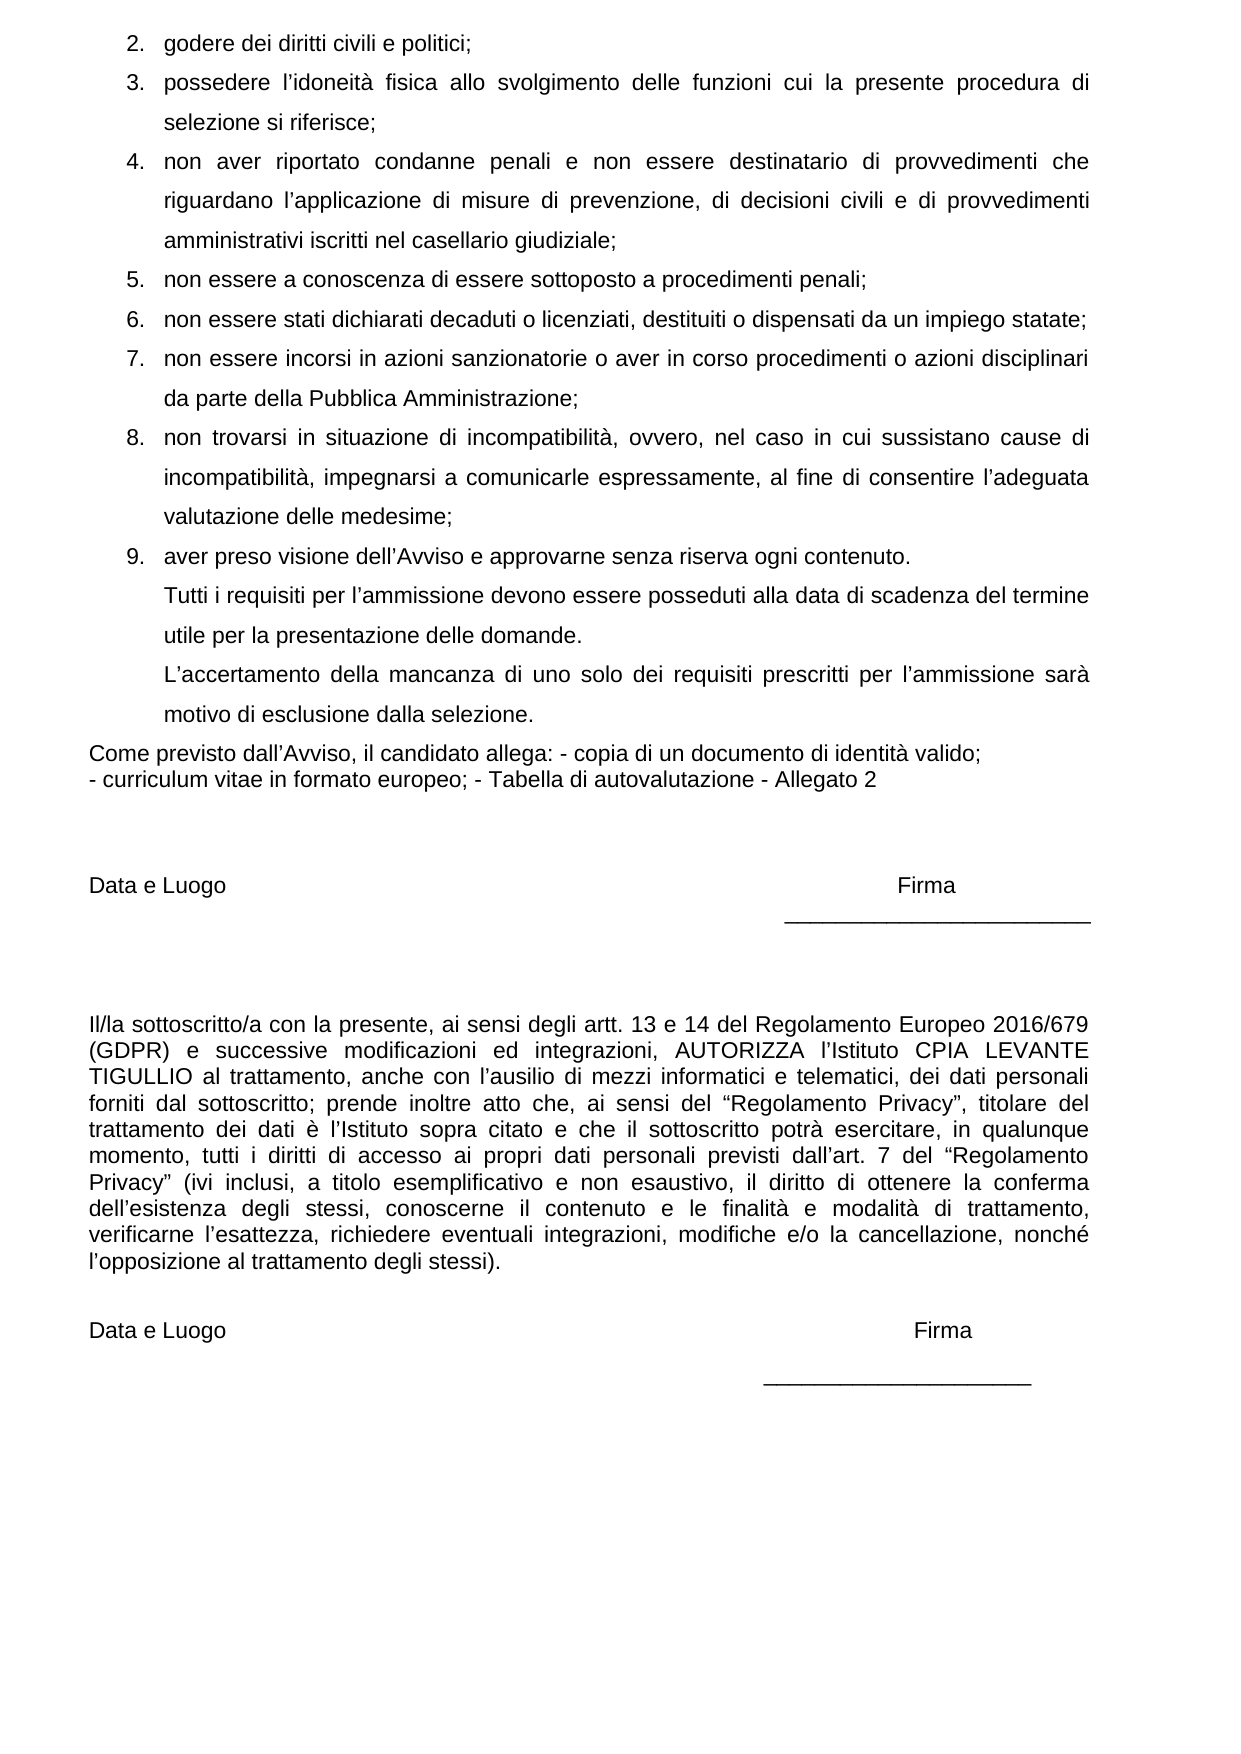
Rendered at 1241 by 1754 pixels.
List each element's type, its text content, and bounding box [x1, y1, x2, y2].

list non essere a conoscenza di essere sottoposto a procedimenti penali; [126, 266, 1090, 293]
text Data e Luogo Firma [88, 872, 1090, 898]
list aver preso visione dell’Avviso e approvarne senza riserva ogni contenuto. [126, 543, 1090, 569]
text Data e Luogo Firma [88, 1317, 1090, 1343]
text L’accertamento della mancanza di uno solo dei requisiti prescritti per l’ammissione sarà motivo di esclusione dalla selezione. [163, 661, 1090, 727]
list non essere incorsi in azioni sanzionatorie o aver in corso procedimenti o azioni disciplinari da parte della Pubblica Amministrazione; [126, 345, 1090, 411]
list non aver riportato condanne penali e non essere destinatario di provvedimenti che riguardano l’applicazione di misure di prevenzione, di decisioni civili e di provvedimenti amministrativi iscritti nel casellario giudiziale; [126, 148, 1090, 253]
list non trovarsi in situazione di incompatibilità, ovvero, nel caso in cui sussistano cause di incompatibilità, impegnarsi a comunicarle espressamente, al fine di consentire l’adeguata valutazione delle medesime; [126, 424, 1090, 529]
text _____________________ [88, 1360, 1090, 1387]
text Tutti i requisiti per l’ammissione devono essere posseduti alla data di scadenza del termine utile per la presentazione delle domande. [163, 582, 1090, 648]
list godere dei diritti civili e politici; [126, 29, 1090, 56]
text - curriculum vitae in formato europeo; - Tabella di autovalutazione - Allegato 2 [88, 766, 1090, 793]
text Come previsto dall’Avviso, il candidato allega: - copia di un documento di identità valido; [88, 740, 1090, 766]
text Il/la sottoscritto/a con la presente, ai sensi degli artt. 13 e 14 del Regolamento Europeo 2016/679 (GDPR) e successive modificazioni ed integrazioni, AUTORIZZA l’Istituto CPIA LEVANTE TIGULLIO al trattamento, anche con l’ausilio di mezzi informatici e telematici, dei dati personali forniti dal sottoscritto; prende inoltre atto che, ai sensi del “Regolamento Privacy”, titolare del trattamento dei dati è l’Istituto sopra citato e che il sottoscritto potrà esercitare, in qualunque momento, tutti i diritti di accesso ai propri dati personali previsti dall’art. 7 del “Regolamento Privacy” (ivi inclusi, a titolo esemplificativo e non esaustivo, il diritto di ottenere la conferma dell’esistenza degli stessi, conoscerne il contenuto e le finalità e modalità di trattamento, verificarne l’esattezza, richiedere eventuali integrazioni, modifiche e/o la cancellazione, nonché l’opposizione al trattamento degli stessi). [88, 1011, 1090, 1274]
text ________________________ [88, 898, 1090, 924]
list non essere stati dichiarati decaduti o licenziati, destituiti o dispensati da un impiego statate; [126, 306, 1090, 332]
list possedere l’idoneità fisica allo svolgimento delle funzioni cui la presente procedura di selezione si riferisce; [126, 69, 1090, 135]
